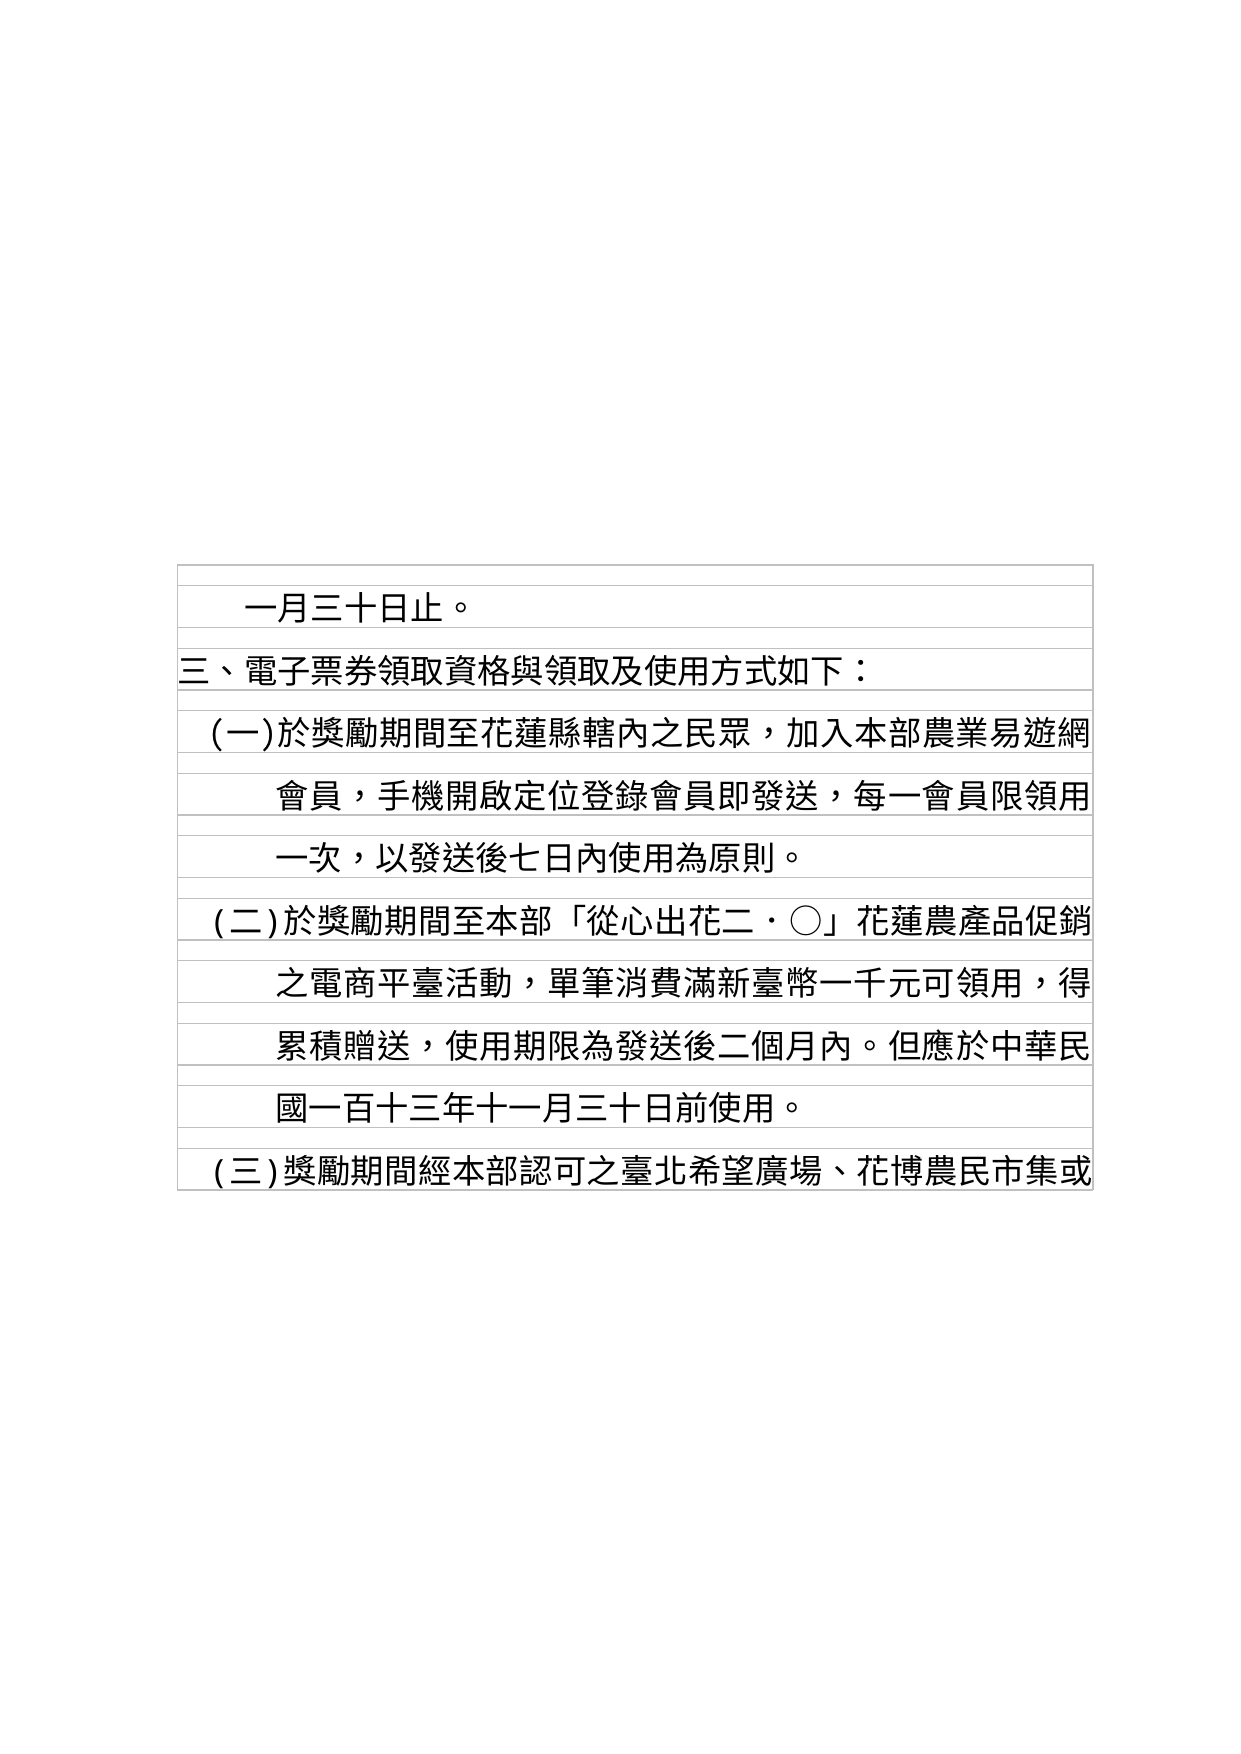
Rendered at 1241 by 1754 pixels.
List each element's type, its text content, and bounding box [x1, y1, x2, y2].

text [208, 691, 1092, 710]
text [208, 1066, 1092, 1085]
text [208, 816, 1092, 835]
text [208, 878, 1092, 898]
text (二)於獎勵期間至本部「從心出花二．○」花蓮農產品促銷 [208, 899, 1092, 939]
text 三、電子票券領取資格與領取及使用方式如下： [178, 649, 1092, 689]
text 國一百十三年十一月三十日前使用。 [208, 1086, 1092, 1127]
text [208, 1003, 1092, 1023]
text 一次，以發送後七日內使用為原則。 [208, 836, 1092, 877]
text [208, 941, 1092, 960]
text (三)獎勵期間經本部認可之臺北希望廣場、花博農民市集或其他花蓮農特產品展售實體市集活動，單筆消費滿新臺幣一千元可領用，得累積贈送，使用期限為發送後二個月內。但應於中華民國一百十三年十一月三十日前使用。 [208, 1128, 1092, 1148]
text (三)獎勵期間經本部認可之臺北希望廣場、花博農民市集或其他花蓮農特產品展售實體市集活動，單筆消費滿新臺幣一千元可領用，得累積贈送，使用期限為發送後二個月內。但應於中華民國一百十三年十一月三十日前使用。 [208, 1149, 1092, 1189]
text [178, 566, 1092, 585]
text 會員，手機開啟定位登錄會員即發送，每一會員限領用 [208, 774, 1092, 814]
text (一)於獎勵期間至花蓮縣轄內之民眾，加入本部農業易遊網 [208, 711, 1092, 752]
text [178, 628, 1092, 648]
text 之電商平臺活動，單筆消費滿新臺幣一千元可領用，得 [208, 961, 1092, 1002]
text [208, 753, 1092, 773]
text 累積贈送，使用期限為發送後二個月內。但應於中華民 [208, 1024, 1092, 1064]
text 一月三十日止。 [178, 586, 1092, 627]
